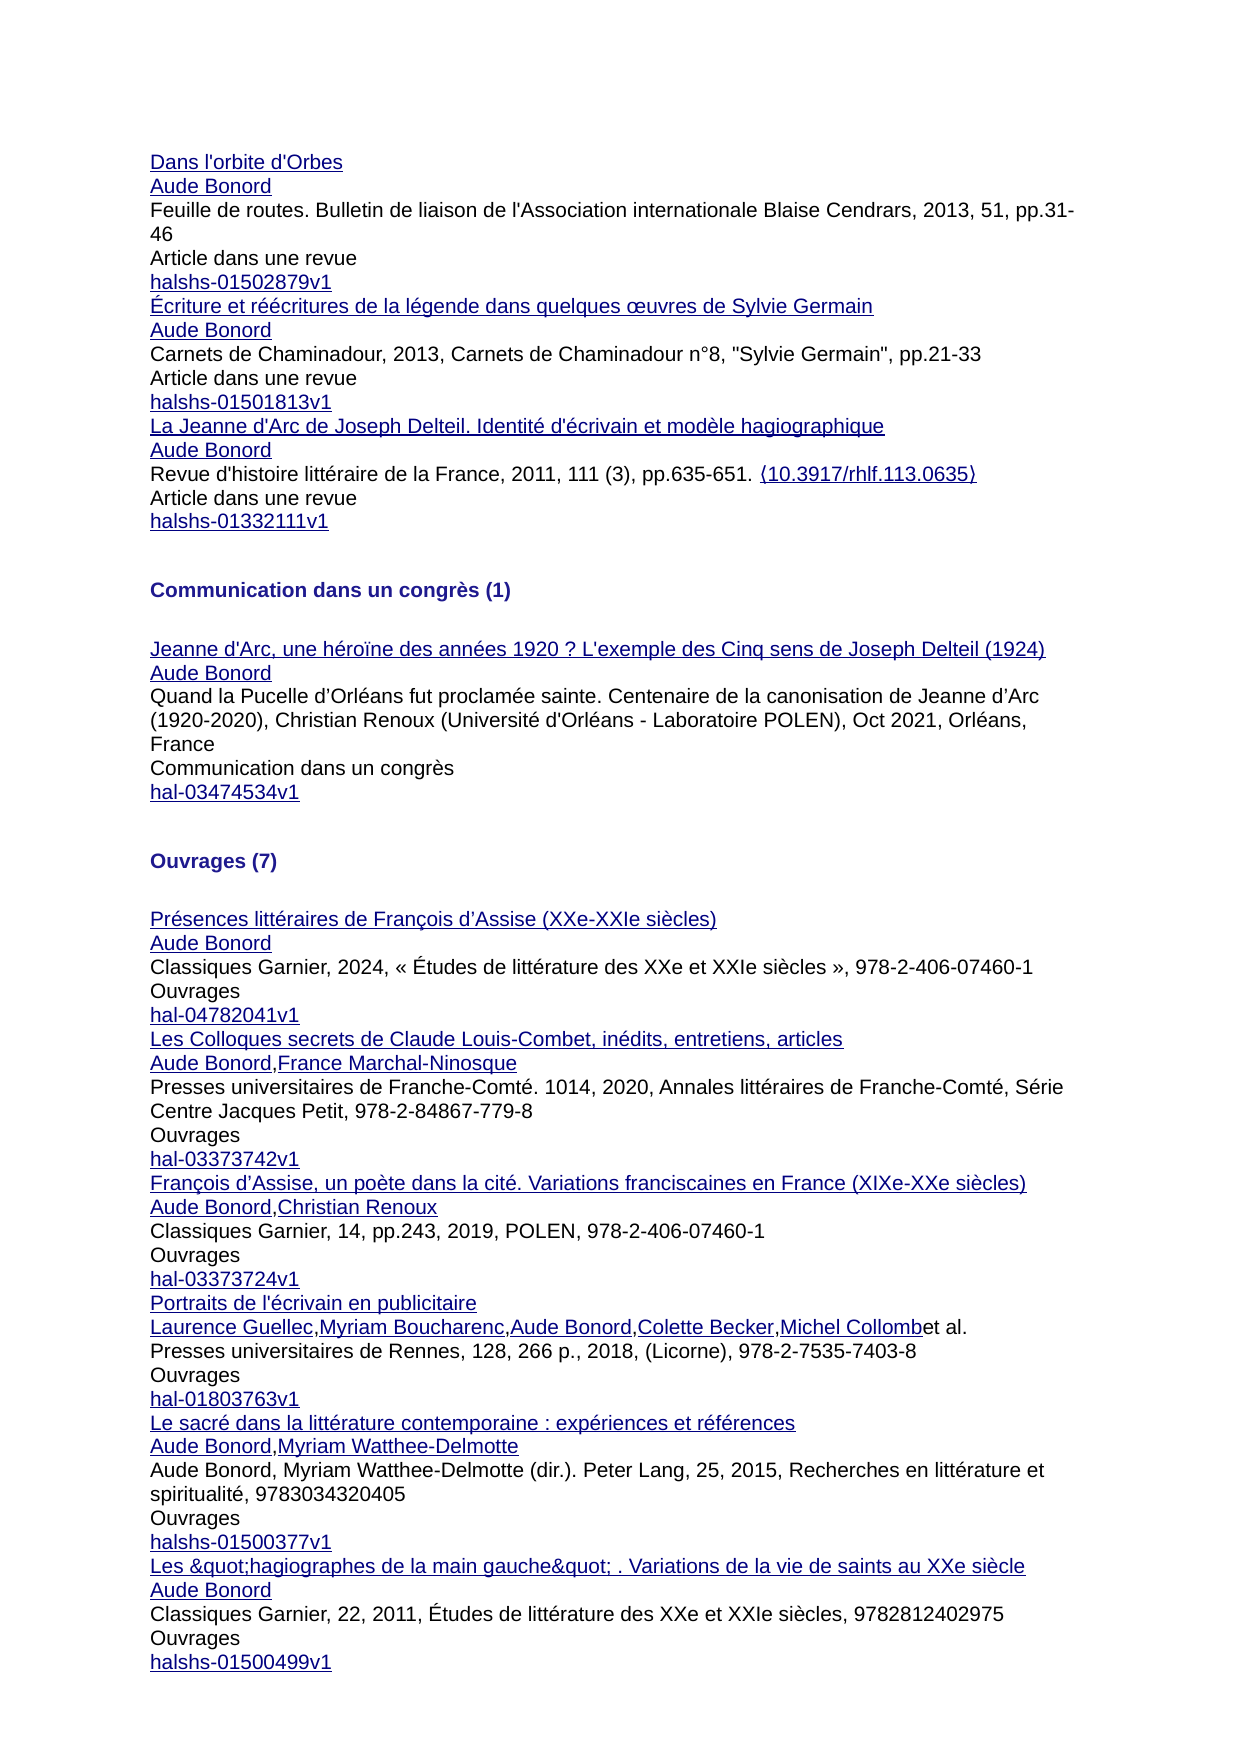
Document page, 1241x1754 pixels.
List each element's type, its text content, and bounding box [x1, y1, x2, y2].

table_cell La Jeanne d'Arc de Joseph Delteil. Identité d'écrivain et modèle hagiographique Aude Bonord Revue d'histoire littéraire de la France, 2011, 111 (3), pp.635-651. ⟨10.3917/rhlf.113.0635⟩ Article dans une revue halshs-01332111v1 [150, 414, 1090, 533]
table_cell François d’Assise, un poète dans la cité. Variations franciscaines en France (XIXe-XXe siècles) Aude Bonord,Christian Renoux Classiques Garnier, 14, pp.243, 2019, POLEN, 978-2-406-07460-1 Ouvrages hal-03373724v1 [150, 1171, 1090, 1291]
subtitle Ouvrages (7) [150, 849, 1090, 873]
table_cell Les Colloques secrets de Claude Louis-Combet, inédits, entretiens, articles Aude Bonord,France Marchal-Ninosque Presses universitaires de Franche-Comté. 1014, 2020, Annales littéraires de Franche-Comté, Série Centre Jacques Petit, 978-2-84867-779-8 Ouvrages hal-03373742v1 [150, 1027, 1090, 1171]
subtitle Communication dans un congrès (1) [150, 578, 1090, 602]
table_cell Dans l'orbite d'Orbes Aude Bonord Feuille de routes. Bulletin de liaison de l'Association internationale Blaise Cendrars, 2013, 51, pp.31-46 Article dans une revue halshs-01502879v1 [150, 150, 1090, 294]
table_header Jeanne d'Arc, une héroïne des années 1920 ? L'exemple des Cinq sens de Joseph Delteil (1924) Aude Bonord Quand la Pucelle d’Orléans fut proclamée sainte. Centenaire de la canonisation de Jeanne d’Arc (1920-2020), Christian Renoux (Université d'Orléans - Laboratoire POLEN), Oct 2021, Orléans, France Communication dans un congrès hal-03474534v1 [150, 636, 1090, 804]
table_cell Les &quot;hagiographes de la main gauche&quot; . Variations de la vie de saints au XXe siècle Aude Bonord Classiques Garnier, 22, 2011, Études de littérature des XXe et XXIe siècles, 9782812402975 Ouvrages halshs-01500499v1 [150, 1554, 1090, 1674]
table_cell Écriture et réécritures de la légende dans quelques œuvres de Sylvie Germain Aude Bonord Carnets de Chaminadour, 2013, Carnets de Chaminadour n°8, "Sylvie Germain", pp.21-33 Article dans une revue halshs-01501813v1 [150, 294, 1090, 413]
table_cell Portraits de l'écrivain en publicitaire Laurence Guellec,Myriam Boucharenc,Aude Bonord,Colette Becker,Michel Collombet al. Presses universitaires de Rennes, 128, 266 p., 2018, (Licorne), 978-2-7535-7403-8 Ouvrages hal-01803763v1 [150, 1291, 1090, 1410]
table_header Présences littéraires de François d’Assise (XXe-XXIe siècles) Aude Bonord Classiques Garnier, 2024, « Études de littérature des XXe et XXIe siècles », 978-2-406-07460-1 Ouvrages hal-04782041v1 [150, 907, 1090, 1027]
table_cell Le sacré dans la littérature contemporaine : expériences et références Aude Bonord,Myriam Watthee-Delmotte Aude Bonord, Myriam Watthee-Delmotte (dir.). Peter Lang, 25, 2015, Recherches en littérature et spiritualité, 9783034320405 Ouvrages halshs-01500377v1 [150, 1410, 1090, 1554]
